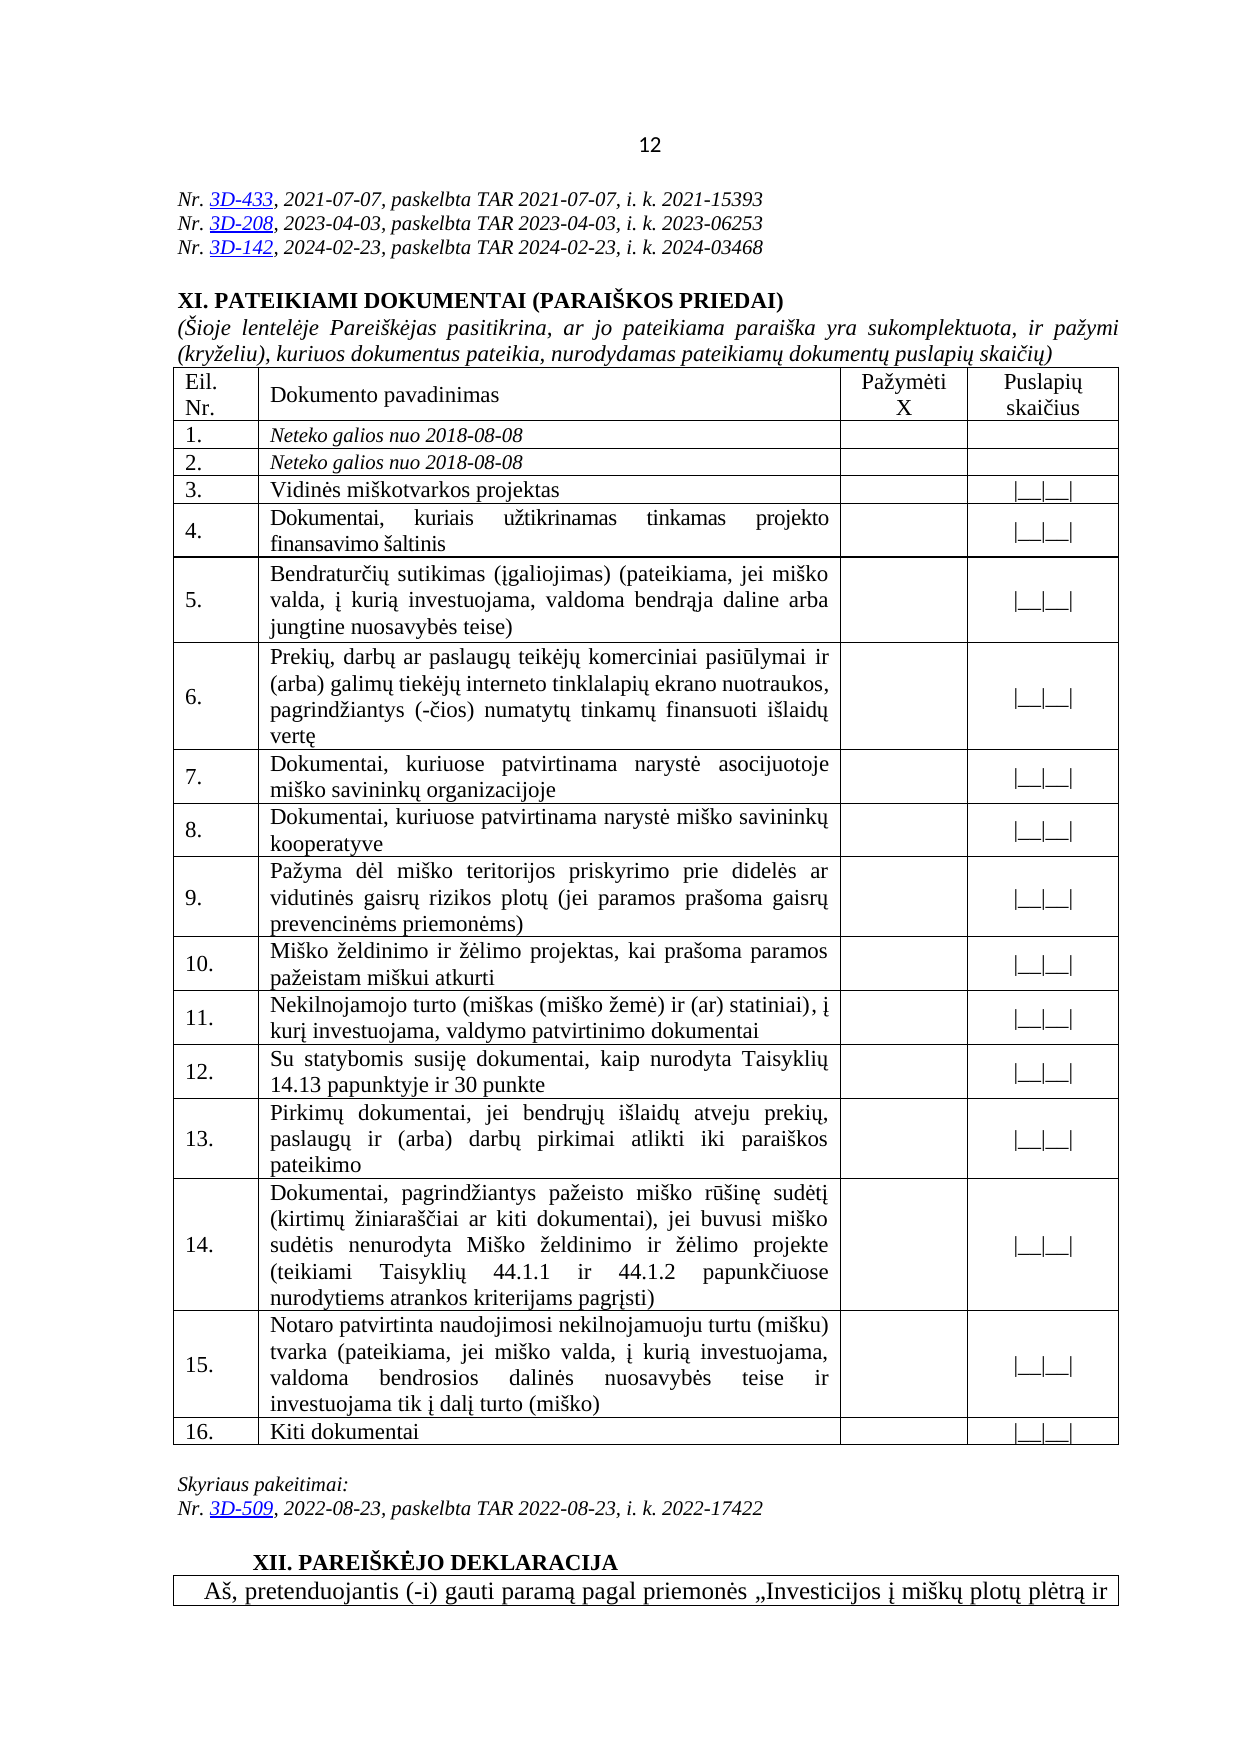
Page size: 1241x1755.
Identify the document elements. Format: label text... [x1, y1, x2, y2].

text Skyriaus pakeitimai: [177, 1472, 1122, 1496]
table_header Aš, pretenduojantis (-i) gauti paramą pagal priemonės „Investicijos į miškų plotų plėtrą ir [174, 1576, 1118, 1605]
table_cell [841, 750, 967, 802]
table_cell [841, 991, 967, 1044]
table_cell |__|__| [968, 476, 1118, 503]
table_cell Neteko galios nuo 2018-08-08 [259, 421, 840, 448]
table_cell Dokumentai, kuriuose patvirtinama narystė asocijuotoje miško savininkų organizacijoje [259, 750, 840, 802]
table_cell Su statybomis susiję dokumentai, kaip nurodyta Taisyklių 14.13 papunktyje ir 30 punkte [259, 1045, 840, 1097]
table_cell |__|__| [968, 643, 1118, 749]
table_cell Bendraturčių sutikimas (įgaliojimas) (pateikiama, jei miško valda, į kurią investuojama, valdoma bendrąja daline arba jungtine nuosavybės teise) [259, 558, 840, 642]
table_cell 1. [174, 421, 258, 448]
table_cell [841, 857, 967, 936]
text Nr. 3D-509, 2022-08-23, paskelbta TAR 2022-08-23, i. k. 2022-17422 [177, 1496, 1122, 1520]
table_cell [968, 449, 1118, 475]
text XII. PAREIŠKĖJO DEKLARACIJA [177, 1548, 1122, 1575]
table_cell [841, 504, 967, 556]
table_cell |__|__| [968, 1045, 1118, 1097]
table_cell 7. [174, 750, 258, 802]
table_header Puslapių skaičius [968, 368, 1118, 420]
table_cell [841, 1045, 967, 1097]
table_cell Dokumentai, pagrindžiantys pažeisto miško rūšinę sudėtį (kirtimų žiniaraščiai ar kiti dokumentai), jei buvusi miško sudėtis nenurodyta Miško želdinimo ir žėlimo projekte (teikiami Taisyklių 44.1.1 ir 44.1.2 papunkčiuose nurodytiems atrankos kriterijams pagrįsti) [259, 1179, 840, 1310]
table_cell |__|__| [968, 991, 1118, 1044]
table_cell [841, 937, 967, 990]
table_cell 8. [174, 804, 258, 856]
table_cell [841, 1179, 967, 1310]
text Nr. 3D-208, 2023-04-03, paskelbta TAR 2023-04-03, i. k. 2023-06253 [177, 211, 1122, 235]
table_cell 4. [174, 504, 258, 556]
table_cell [968, 421, 1118, 448]
text Nr. 3D-142, 2024-02-23, paskelbta TAR 2024-02-23, i. k. 2024-03468 [177, 235, 1122, 259]
table_cell Kiti dokumentai [259, 1418, 840, 1444]
table_cell 16. [174, 1418, 258, 1444]
table_cell [841, 1311, 967, 1417]
table_cell 10. [174, 937, 258, 990]
table_cell Vidinės miškotvarkos projektas [259, 476, 840, 503]
table_cell |__|__| [968, 1099, 1118, 1178]
table_cell 13. [174, 1099, 258, 1178]
text Nr. 3D-433, 2021-07-07, paskelbta TAR 2021-07-07, i. k. 2021-15393 [177, 187, 1122, 211]
table_cell |__|__| [968, 937, 1118, 990]
table_cell Miško želdinimo ir žėlimo projektas, kai prašoma paramos pažeistam miškui atkurti [259, 937, 840, 990]
table_header Pažymėti X [841, 368, 967, 420]
table_cell Prekių, darbų ar paslaugų teikėjų komerciniai pasiūlymai ir (arba) galimų tiekėjų interneto tinklalapių ekrano nuotraukos, pagrindžiantys (-čios) numatytų tinkamų finansuoti išlaidų vertę [259, 643, 840, 749]
table_cell Pažyma dėl miško teritorijos priskyrimo prie didelės ar vidutinės gaisrų rizikos plotų (jei paramos prašoma gaisrų prevencinėms priemonėms) [259, 857, 840, 936]
table_cell 15. [174, 1311, 258, 1417]
text (Šioje lentelėje Pareiškėjas pasitikrina, ar jo pateikiama paraiška yra sukomplektuota, ir pažymi (kryželiu), kuriuos dokumentus pateikia, nurodydamas pateikiamų dokumentų puslapių skaičių) [177, 314, 1122, 367]
table_cell 11. [174, 991, 258, 1044]
table_cell [841, 558, 967, 642]
table_cell [841, 449, 967, 475]
table_cell 9. [174, 857, 258, 936]
table_cell [841, 476, 967, 503]
table_cell |__|__| [968, 1418, 1118, 1444]
table_cell [841, 643, 967, 749]
table_header Dokumento pavadinimas [259, 368, 840, 420]
table_cell |__|__| [968, 1311, 1118, 1417]
table_cell 12. [174, 1045, 258, 1097]
table_cell |__|__| [968, 504, 1118, 556]
table_cell 2. [174, 449, 258, 475]
table_cell |__|__| [968, 804, 1118, 856]
table_header Eil. Nr. [174, 368, 258, 420]
table_cell Nekilnojamojo turto (miškas (miško žemė) ir (ar) statiniai), į kurį investuojama, valdymo patvirtinimo dokumentai [259, 991, 840, 1044]
table_cell 5. [174, 558, 258, 642]
table_cell |__|__| [968, 558, 1118, 642]
table_cell [841, 1418, 967, 1444]
table_cell [841, 804, 967, 856]
table_cell Notaro patvirtinta naudojimosi nekilnojamuoju turtu (mišku) tvarka (pateikiama, jei miško valda, į kurią investuojama, valdoma bendrosios dalinės nuosavybės teise ir investuojama tik į dalį turto (miško) [259, 1311, 840, 1417]
text XI. PATEIKIAMi DOKUMENTAI (paraiškos priedai) [177, 288, 1122, 314]
table_cell 3. [174, 476, 258, 503]
table_cell [841, 1099, 967, 1178]
table_cell |__|__| [968, 1179, 1118, 1310]
table_cell Pirkimų dokumentai, jei bendrųjų išlaidų atveju prekių, paslaugų ir (arba) darbų pirkimai atlikti iki paraiškos pateikimo [259, 1099, 840, 1178]
table_cell Neteko galios nuo 2018-08-08 [259, 449, 840, 475]
table_cell Dokumentai, kuriuose patvirtinama narystė miško savininkų kooperatyve [259, 804, 840, 856]
table_cell |__|__| [968, 750, 1118, 802]
table_cell |__|__| [968, 857, 1118, 936]
table_cell Dokumentai, kuriais užtikrinamas tinkamas projekto finansavimo šaltinis [259, 504, 840, 556]
table_cell 6. [174, 643, 258, 749]
table_cell 14. [174, 1179, 258, 1310]
table_cell [841, 421, 967, 448]
